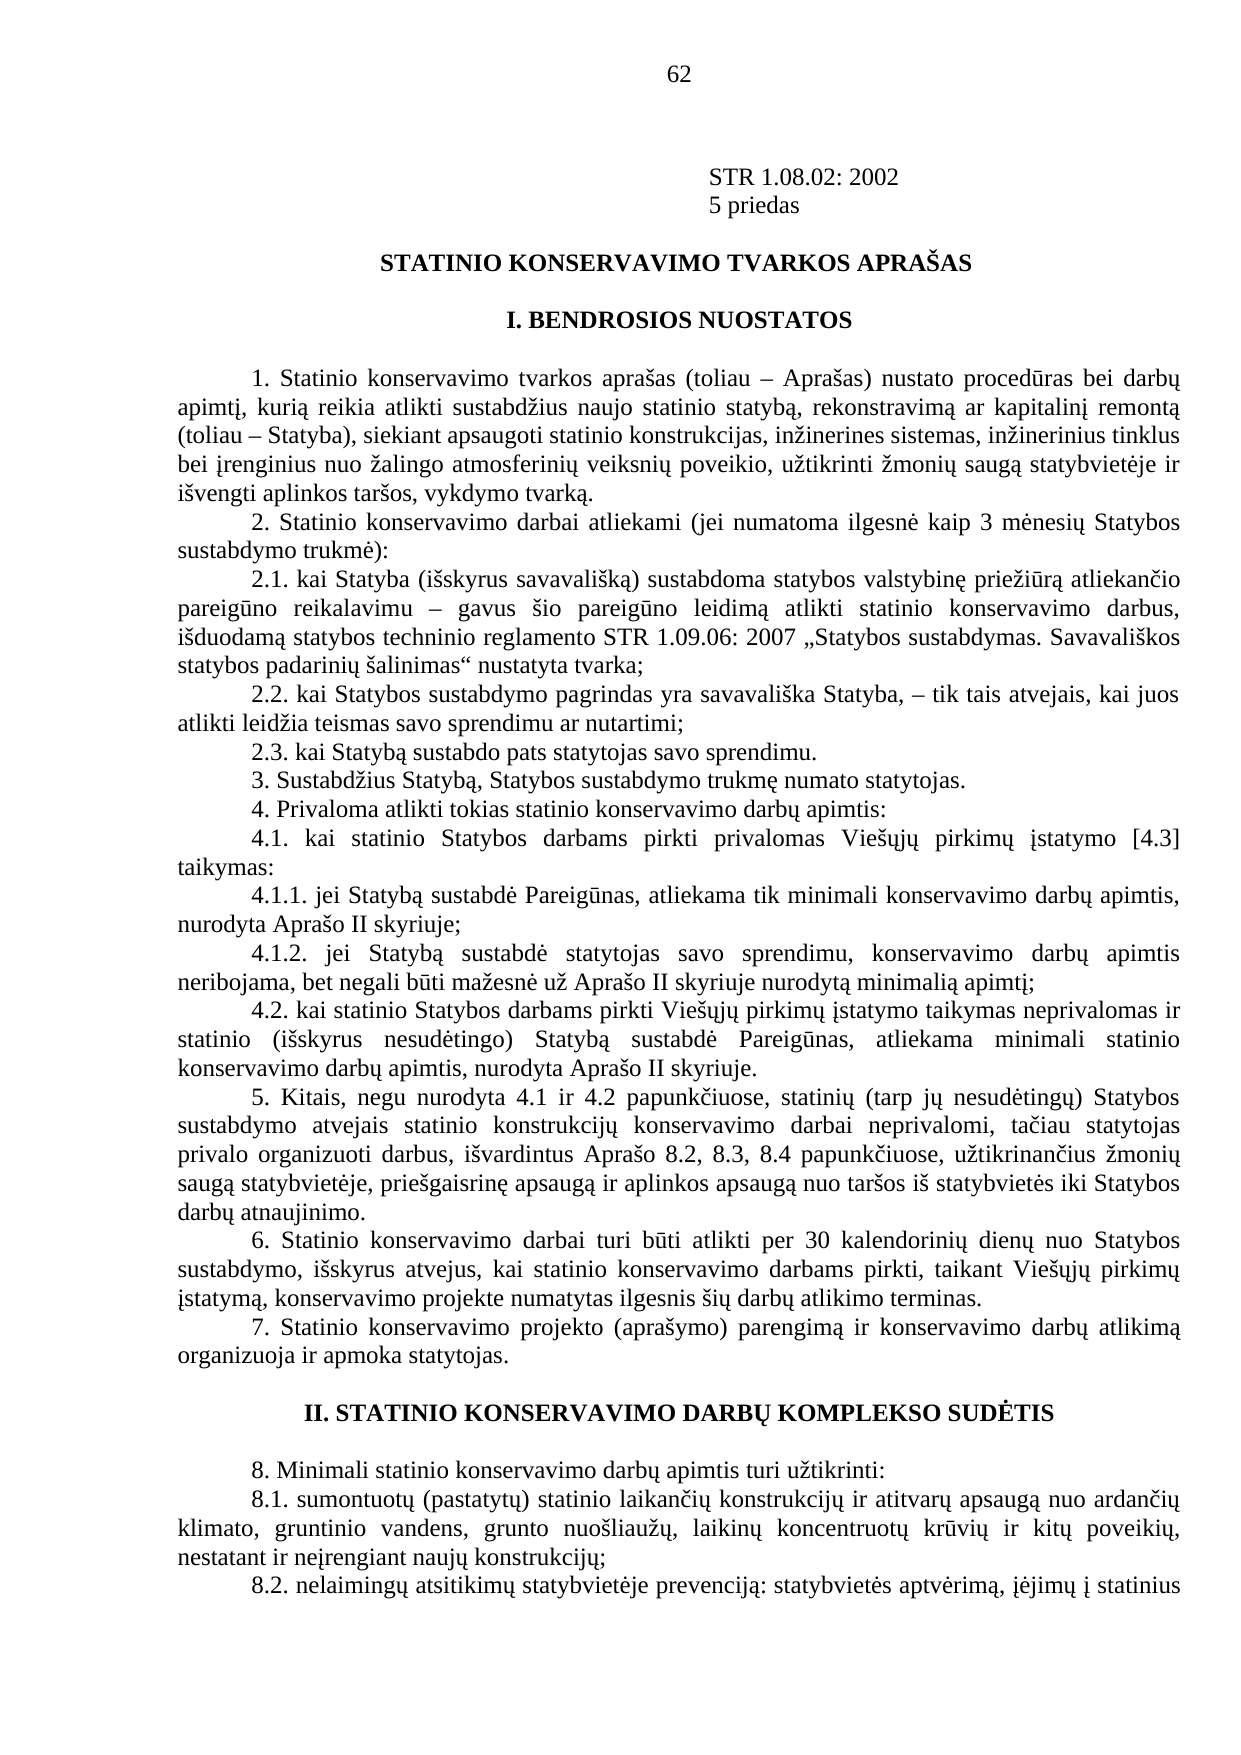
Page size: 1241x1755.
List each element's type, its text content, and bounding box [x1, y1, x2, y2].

text 2.3. kai Statybą sustabdo pats statytojas savo sprendimu. [177, 737, 1181, 765]
text 2.2. kai Statybos sustabdymo pagrindas yra savavališka Statyba, – tik tais atvejais, kai juos atlikti leidžia teismas savo sprendimu ar nutartimi; [177, 679, 1181, 737]
text 3. Sustabdžius Statybą, Statybos sustabdymo trukmę numato statytojas. [177, 765, 1181, 794]
text 4.1.1. jei Statybą sustabdė Pareigūnas, atliekama tik minimali konservavimo darbų apimtis, nurodyta Aprašo II skyriuje; [177, 880, 1181, 938]
text 6. Statinio konservavimo darbai turi būti atlikti per 30 kalendorinių dienų nuo Statybos sustabdymo, išskyrus atvejus, kai statinio konservavimo darbams pirkti, taikant Viešųjų pirkimų įstatymą, konservavimo projekte numatytas ilgesnis šių darbų atlikimo terminas. [177, 1225, 1181, 1312]
text STR 1.08.02: 2002 [177, 162, 1181, 190]
text STATINIO KONSERVAVIMO TVARKOS APRAŠAS [177, 248, 1181, 277]
text II. STATINIO KONSERVAVIMO DARBŲ KOMPLEKSO SUDĖTIS [177, 1398, 1181, 1427]
text 4.2. kai statinio Statybos darbams pirkti Viešųjų pirkimų įstatymo taikymas neprivalomas ir statinio (išskyrus nesudėtingo) Statybą sustabdė Pareigūnas, atliekama minimali statinio konservavimo darbų apimtis, nurodyta Aprašo II skyriuje. [177, 995, 1181, 1082]
text 2. Statinio konservavimo darbai atliekami (jei numatoma ilgesnė kaip 3 mėnesių Statybos sustabdymo trukmė): [177, 507, 1181, 564]
text 7. Statinio konservavimo projekto (aprašymo) parengimą ir konservavimo darbų atlikimą organizuoja ir apmoka statytojas. [177, 1312, 1181, 1369]
text 4.1.2. jei Statybą sustabdė statytojas savo sprendimu, konservavimo darbų apimtis neribojama, bet negali būti mažesnė už Aprašo II skyriuje nurodytą minimalią apimtį; [177, 938, 1181, 995]
text 5 priedas [177, 190, 1181, 219]
text I. BENDROSIOS NUOSTATOS [177, 305, 1181, 334]
text 1. Statinio konservavimo tvarkos aprašas (toliau – Aprašas) nustato procedūras bei darbų apimtį, kurią reikia atlikti sustabdžius naujo statinio statybą, rekonstravimą ar kapitalinį remontą (toliau – Statyba), siekiant apsaugoti statinio konstrukcijas, inžinerines sistemas, inžinerinius tinklus bei įrenginius nuo žalingo atmosferinių veiksnių poveikio, užtikrinti žmonių saugą statybvietėje ir išvengti aplinkos taršos, vykdymo tvarką. [177, 363, 1181, 507]
text 8. Minimali statinio konservavimo darbų apimtis turi užtikrinti: [177, 1455, 1181, 1484]
text 2.1. kai Statyba (išskyrus savavališką) sustabdoma statybos valstybinę priežiūrą atliekančio pareigūno reikalavimu – gavus šio pareigūno leidimą atlikti statinio konservavimo darbus, išduodamą statybos techninio reglamento STR 1.09.06: 2007 „Statybos sustabdymas. Savavališkos statybos padarinių šalinimas“ nustatyta tvarka; [177, 564, 1181, 679]
text 5. Kitais, negu nurodyta 4.1 ir 4.2 papunkčiuose, statinių (tarp jų nesudėtingų) Statybos sustabdymo atvejais statinio konstrukcijų konservavimo darbai neprivalomi, tačiau statytojas privalo organizuoti darbus, išvardintus Aprašo 8.2, 8.3, 8.4 papunkčiuose, užtikrinančius žmonių saugą statybvietėje, priešgaisrinę apsaugą ir aplinkos apsaugą nuo taršos iš statybvietės iki Statybos darbų atnaujinimo. [177, 1082, 1181, 1225]
text 4. Privaloma atlikti tokias statinio konservavimo darbų apimtis: [177, 794, 1181, 823]
text 8.2. nelaimingų atsitikimų statybvietėje prevenciją: statybvietės aptvėrimą, įėjimų į statinius [177, 1570, 1181, 1599]
text 8.1. sumontuotų (pastatytų) statinio laikančių konstrukcijų ir atitvarų apsaugą nuo ardančių klimato, gruntinio vandens, grunto nuošliaužų, laikinų koncentruotų krūvių ir kitų poveikių, nestatant ir neįrengiant naujų konstrukcijų; [177, 1484, 1181, 1570]
text 4.1. kai statinio Statybos darbams pirkti privalomas Viešųjų pirkimų įstatymo [4.3] taikymas: [177, 823, 1181, 880]
